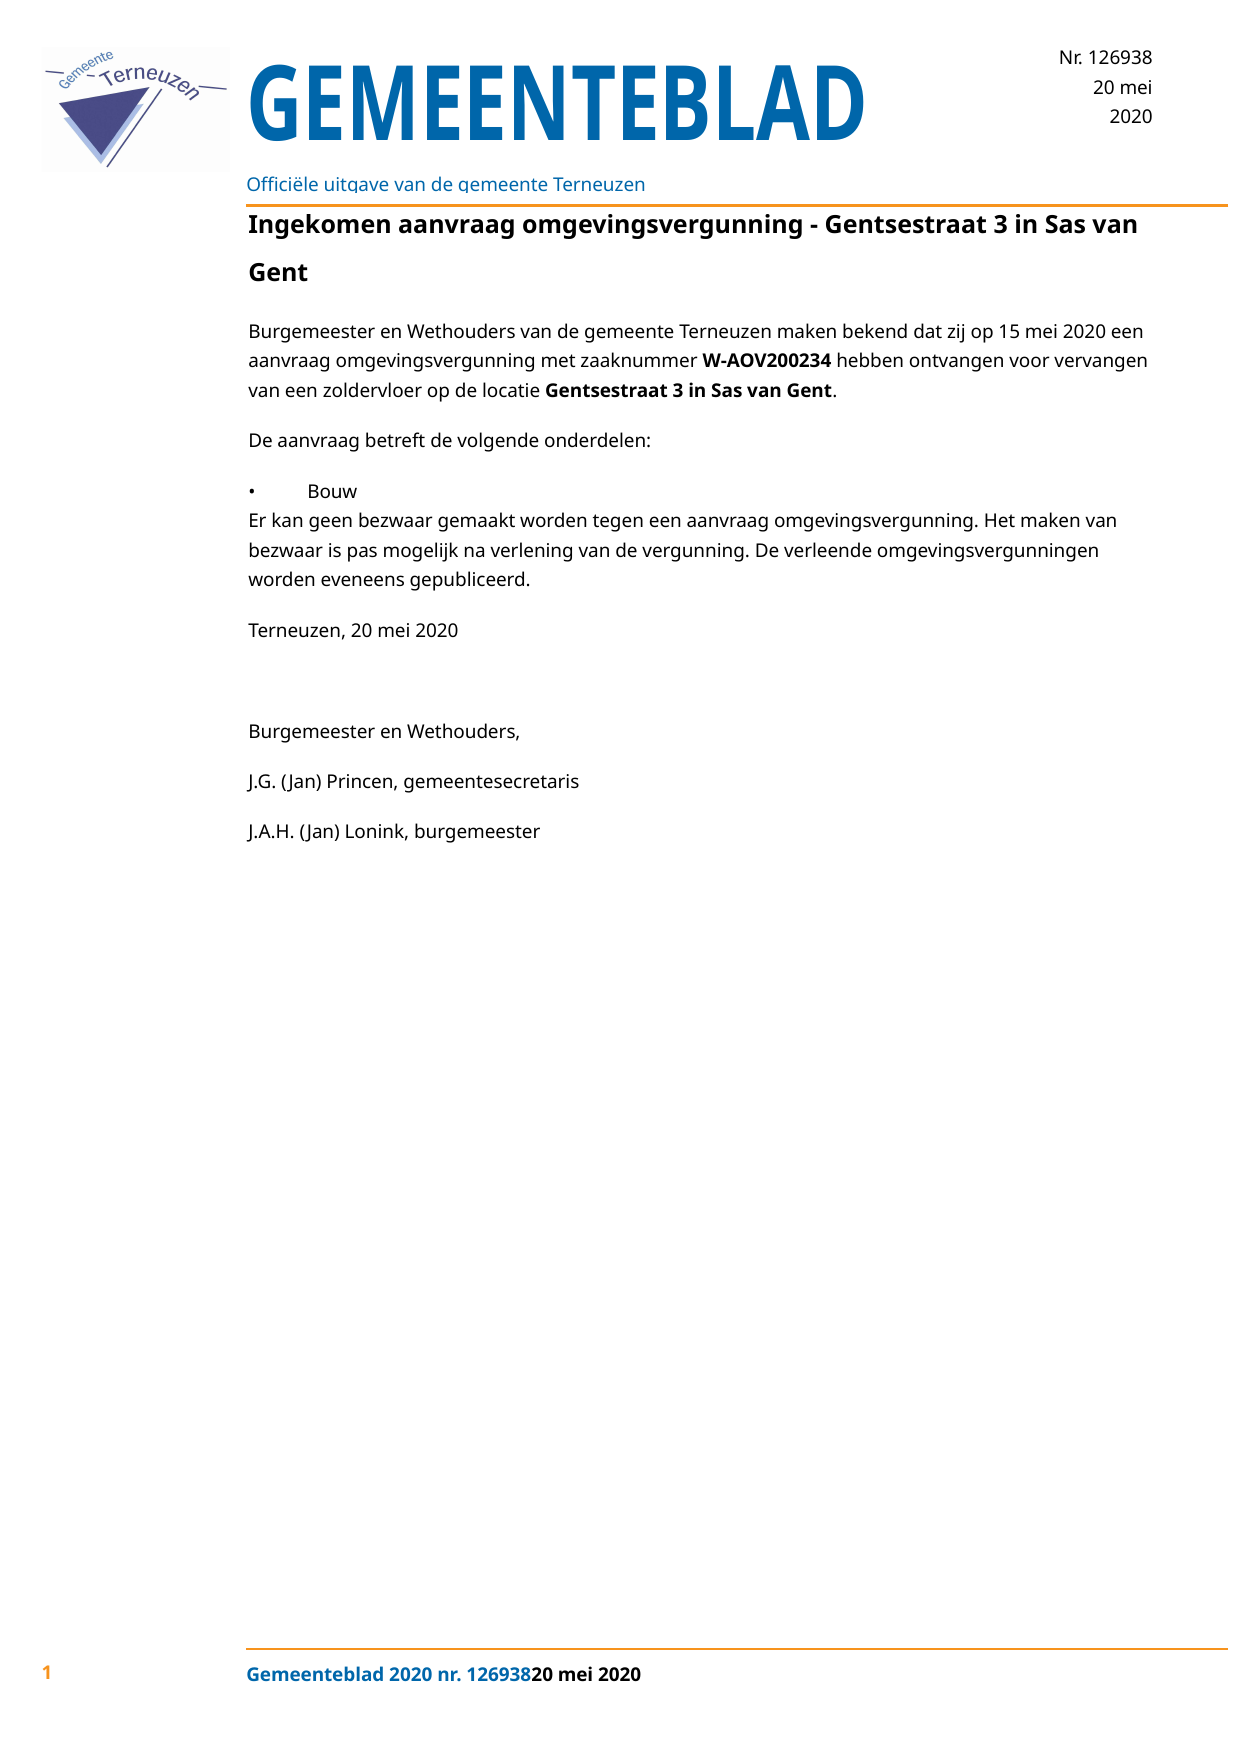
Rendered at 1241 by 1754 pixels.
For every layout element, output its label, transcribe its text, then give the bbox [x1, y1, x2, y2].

text De aanvraag betreft de volgende onderdelen: [248, 427, 1152, 453]
text Burgemeester en Wethouders van de gemeente Terneuzen maken bekend dat zij op 15 mei 2020 een aanvraag omgevingsvergunning met zaaknummer W-AOV200234 hebben ontvangen voor vervangen van een zoldervloer op de locatie Gentsestraat 3 in Sas van Gent. [248, 318, 1152, 403]
list Bouw [248, 478, 1152, 504]
text Ingekomen aanvraag omgevingsvergunning - Gentsestraat 3 in Sas van Gent [248, 207, 1152, 288]
text Burgemeester en Wethouders, [248, 718, 1152, 744]
text J.G. (Jan) Princen, gemeentesecretaris [248, 768, 1152, 794]
text J.A.H. (Jan) Lonink, burgemeester [248, 819, 1152, 844]
picture [41, 47, 231, 172]
text Er kan geen bezwaar gemaakt worden tegen een aanvraag omgevingsvergunning. Het maken van bezwaar is pas mogelijk na verlening van de vergunning. De verleende omgevingsvergunningen worden eveneens gepubliceerd. [248, 507, 1152, 592]
text Terneuzen, 20 mei 2020 [248, 617, 1152, 643]
